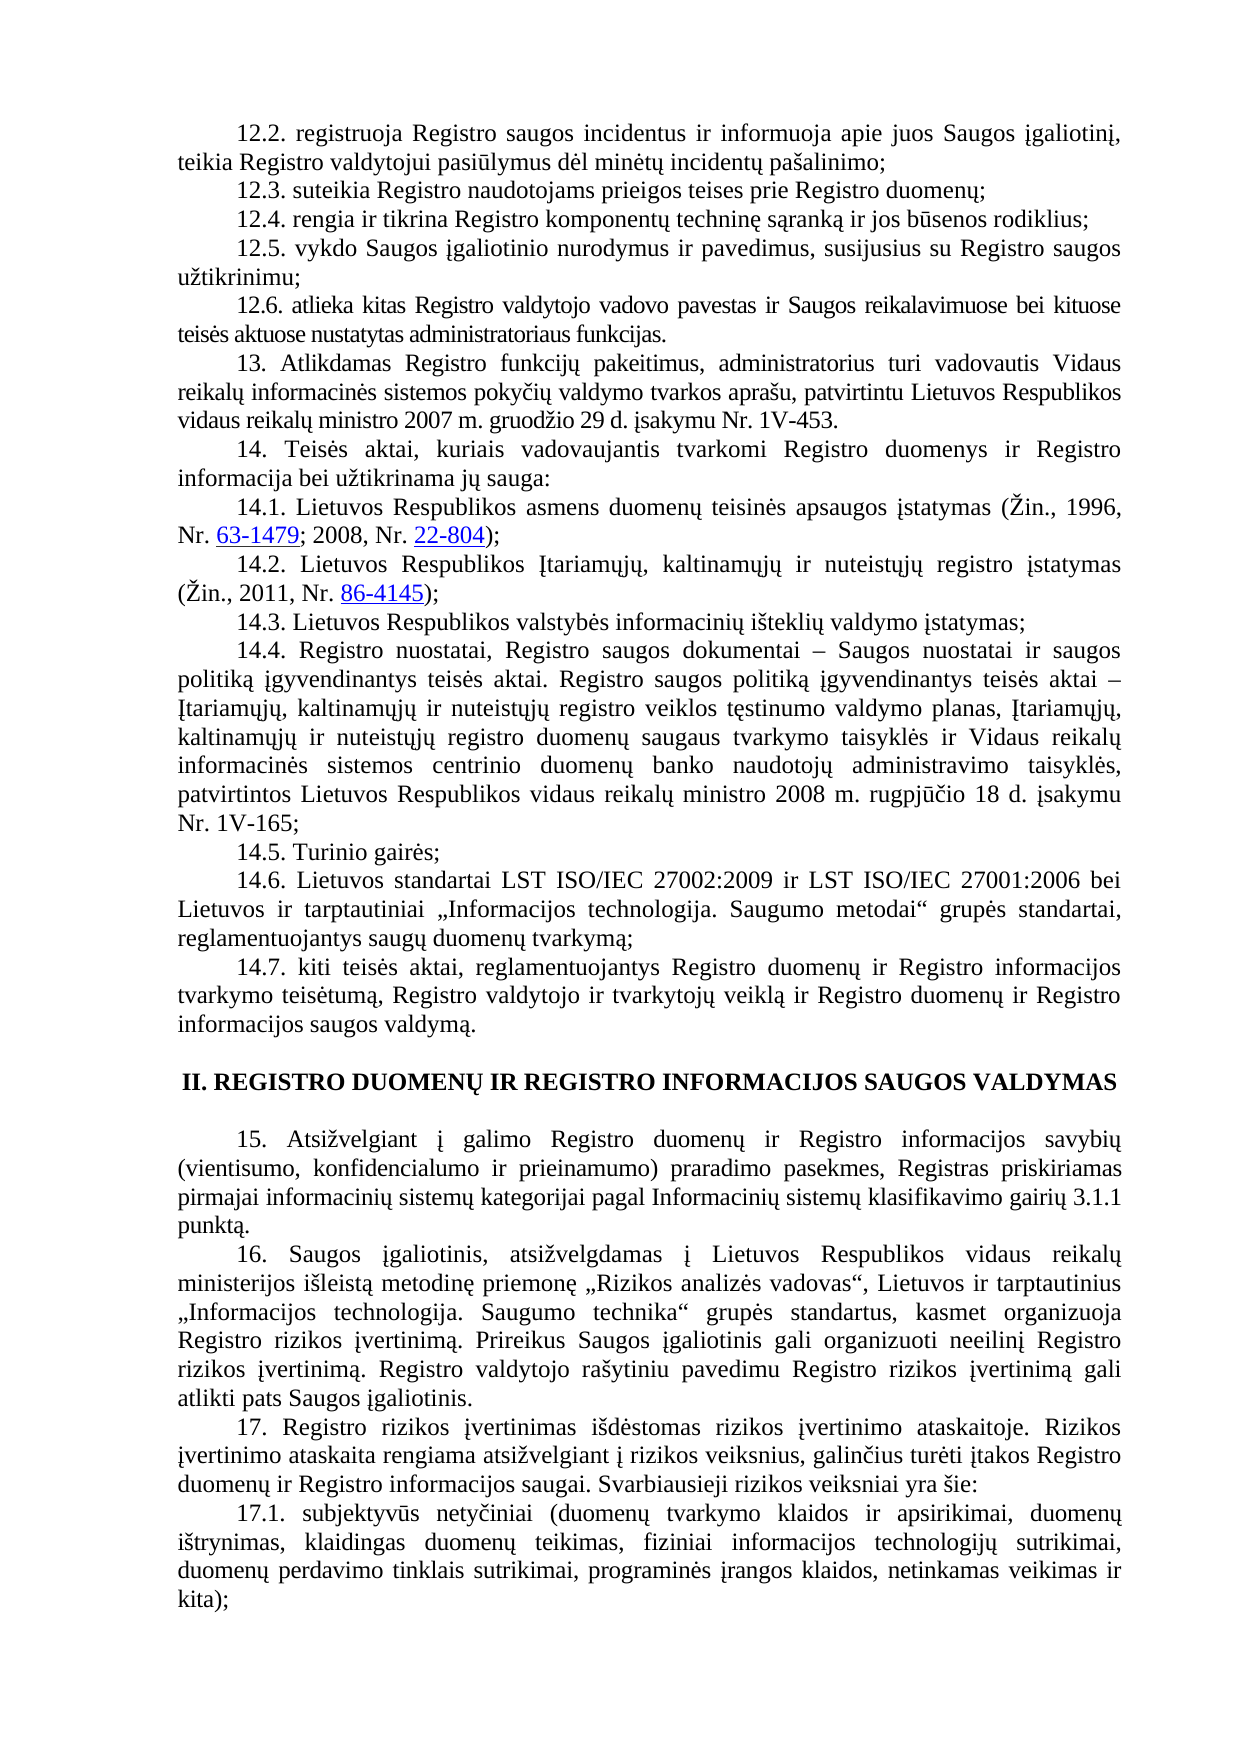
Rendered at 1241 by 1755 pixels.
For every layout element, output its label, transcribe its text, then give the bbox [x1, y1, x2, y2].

text 13. Atlikdamas Registro funkcijų pakeitimus, administratorius turi vadovautis Vidaus reikalų informacinės sistemos pokyčių valdymo tvarkos aprašu, patvirtintu Lietuvos Respublikos vidaus reikalų ministro 2007 m. gruodžio 29 d. įsakymu Nr. 1V-453. [177, 348, 1122, 434]
text 14.4. Registro nuostatai, Registro saugos dokumentai – Saugos nuostatai ir saugos politiką įgyvendinantys teisės aktai. Registro saugos politiką įgyvendinantys teisės aktai – Įtariamųjų, kaltinamųjų ir nuteistųjų registro veiklos tęstinumo valdymo planas, Įtariamųjų, kaltinamųjų ir nuteistųjų registro duomenų saugaus tvarkymo taisyklės ir Vidaus reikalų informacinės sistemos centrinio duomenų banko naudotojų administravimo taisyklės, patvirtintos Lietuvos Respublikos vidaus reikalų ministro 2008 m. rugpjūčio 18 d. įsakymu Nr. 1V-165; [177, 636, 1122, 837]
text 12.6. atlieka kitas Registro valdytojo vadovo pavestas ir Saugos reikalavimuose bei kituose teisės aktuose nustatytas administratoriaus funkcijas. [177, 291, 1122, 348]
text 14. Teisės aktai, kuriais vadovaujantis tvarkomi Registro duomenys ir Registro informacija bei užtikrinama jų sauga: [177, 434, 1122, 492]
text 12.2. registruoja Registro saugos incidentus ir informuoja apie juos Saugos įgaliotinį, teikia Registro valdytojui pasiūlymus dėl minėtų incidentų pašalinimo; [177, 118, 1122, 176]
text 17. Registro rizikos įvertinimas išdėstomas rizikos įvertinimo ataskaitoje. Rizikos įvertinimo ataskaita rengiama atsižvelgiant į rizikos veiksnius, galinčius turėti įtakos Registro duomenų ir Registro informacijos saugai. Svarbiausieji rizikos veiksniai yra šie: [177, 1412, 1122, 1498]
text 12.4. rengia ir tikrina Registro komponentų techninę sąranką ir jos būsenos rodiklius; [177, 204, 1122, 233]
text 14.3. Lietuvos Respublikos valstybės informacinių išteklių valdymo įstatymas; [177, 607, 1122, 636]
text 17.1. subjektyvūs netyčiniai (duomenų tvarkymo klaidos ir apsirikimai, duomenų ištrynimas, klaidingas duomenų teikimas, fiziniai informacijos technologijų sutrikimai, duomenų perdavimo tinklais sutrikimai, programinės įrangos klaidos, netinkamas veikimas ir kita); [177, 1498, 1122, 1613]
text 14.1. Lietuvos Respublikos asmens duomenų teisinės apsaugos įstatymas (Žin., 1996, Nr. 63-1479; 2008, Nr. 22-804); [177, 492, 1122, 549]
text 14.2. Lietuvos Respublikos Įtariamųjų, kaltinamųjų ir nuteistųjų registro įstatymas (Žin., 2011, Nr. 86-4145); [177, 549, 1122, 607]
text 14.5. Turinio gairės; [177, 837, 1122, 866]
text 15. Atsižvelgiant į galimo Registro duomenų ir Registro informacijos savybių (vientisumo, konfidencialumo ir prieinamumo) praradimo pasekmes, Registras priskiriamas pirmajai informacinių sistemų kategorijai pagal Informacinių sistemų klasifikavimo gairių 3.1.1 punktą. [177, 1124, 1122, 1239]
text 14.7. kiti teisės aktai, reglamentuojantys Registro duomenų ir Registro informacijos tvarkymo teisėtumą, Registro valdytojo ir tvarkytojų veiklą ir Registro duomenų ir Registro informacijos saugos valdymą. [177, 952, 1122, 1038]
text 12.5. vykdo Saugos įgaliotinio nurodymus ir pavedimus, susijusius su Registro saugos užtikrinimu; [177, 233, 1122, 291]
text 16. Saugos įgaliotinis, atsižvelgdamas į Lietuvos Respublikos vidaus reikalų ministerijos išleistą metodinę priemonę „Rizikos analizės vadovas“, Lietuvos ir tarptautinius „Informacijos technologija. Saugumo technika“ grupės standartus, kasmet organizuoja Registro rizikos įvertinimą. Prireikus Saugos įgaliotinis gali organizuoti neeilinį Registro rizikos įvertinimą. Registro valdytojo rašytiniu pavedimu Registro rizikos įvertinimą gali atlikti pats Saugos įgaliotinis. [177, 1239, 1122, 1412]
text II. REGISTRO DUOMENŲ IR REGISTRO INFORMACIJOS SAUGOS VALDYMAS [177, 1067, 1122, 1096]
text 12.3. suteikia Registro naudotojams prieigos teises prie Registro duomenų; [177, 176, 1122, 204]
text 14.6. Lietuvos standartai LST ISO/IEC 27002:2009 ir LST ISO/IEC 27001:2006 bei Lietuvos ir tarptautiniai „Informacijos technologija. Saugumo metodai“ grupės standartai, reglamentuojantys saugų duomenų tvarkymą; [177, 866, 1122, 952]
